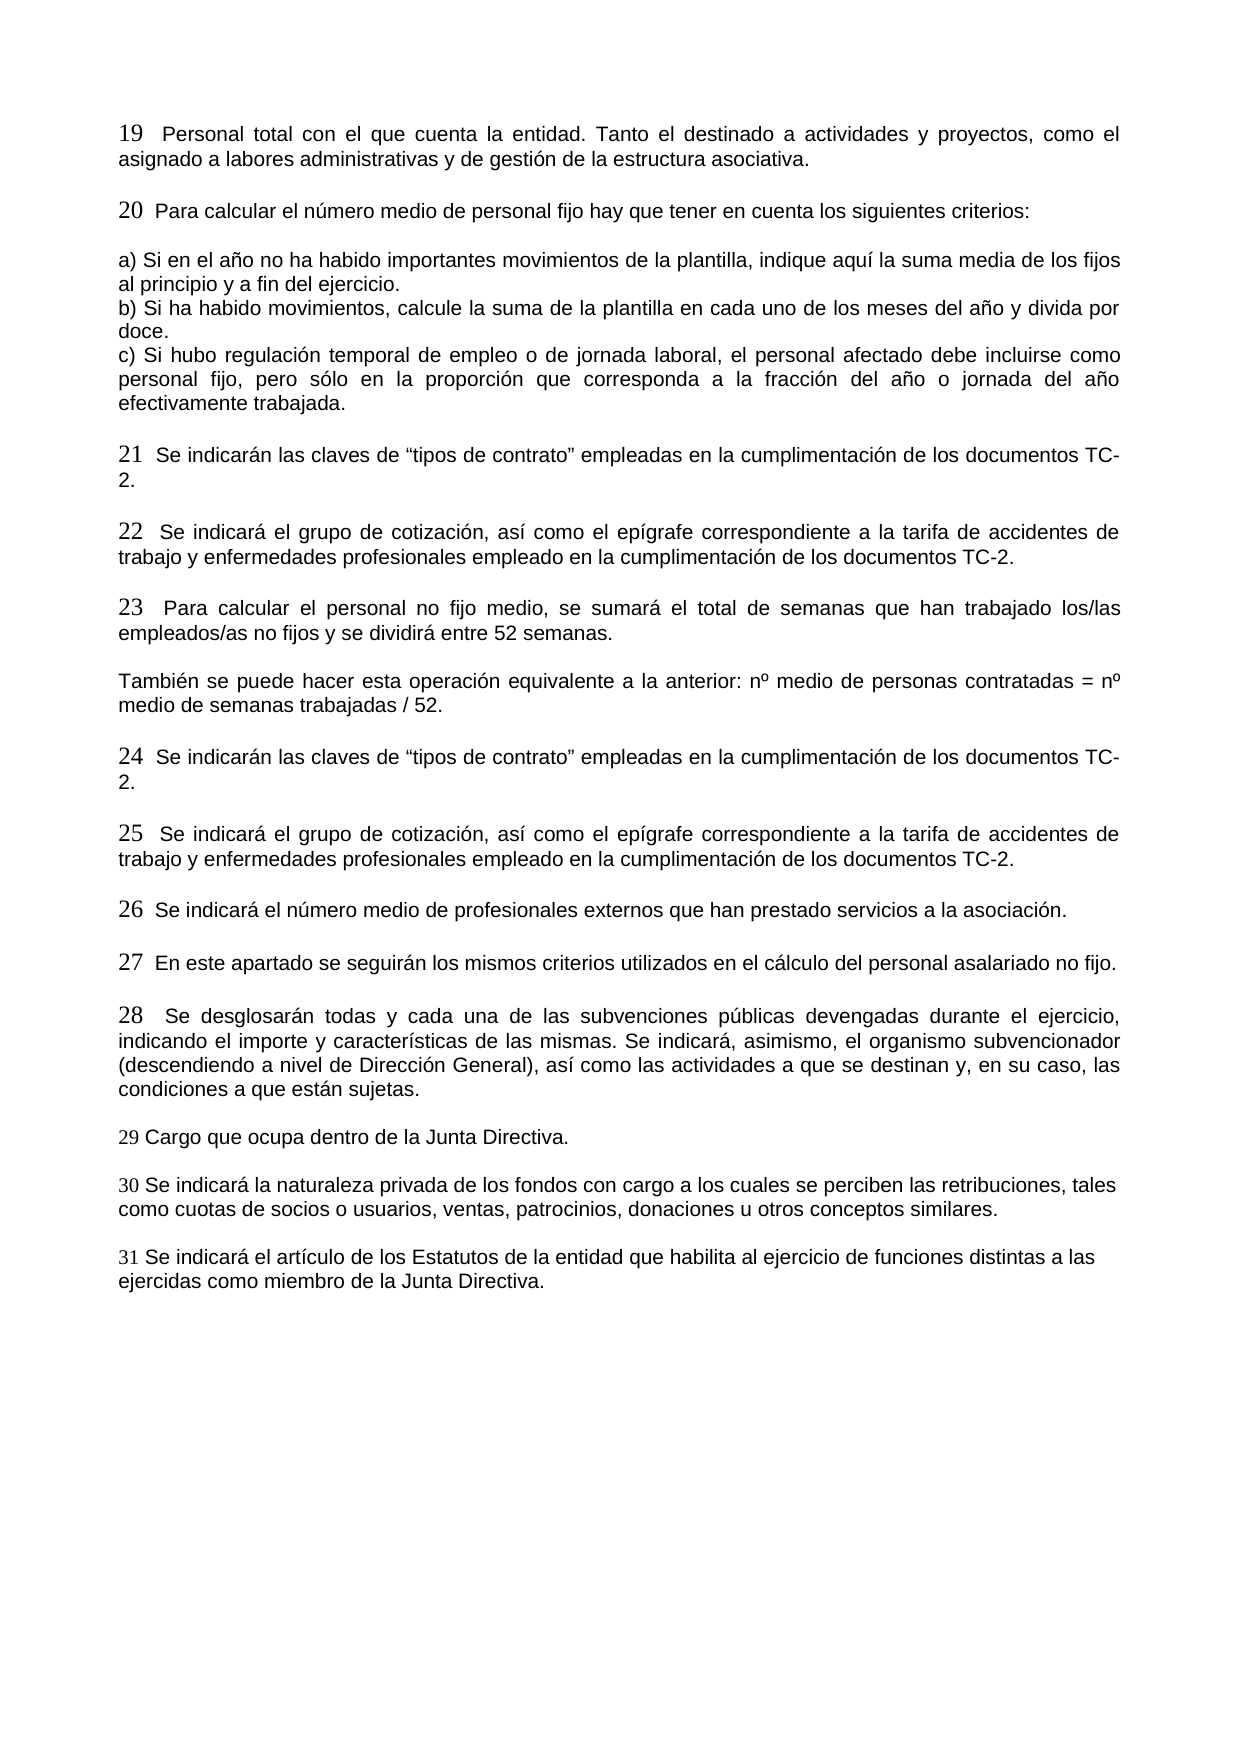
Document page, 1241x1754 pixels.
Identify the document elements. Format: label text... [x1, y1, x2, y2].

list Personal total con el que cuenta la entidad. Tanto el destinado a actividades y proyectos, como el asignado a labores administrativas y de gestión de la estructura asociativa. [118, 118, 1122, 171]
list Se desglosarán todas y cada una de las subvenciones públicas devengadas durante el ejercicio, indicando el importe y características de las mismas. Se indicará, asimismo, el organismo subvencionador (descendiendo a nivel de Dirección General), así como las actividades a que se destinan y, en su caso, las condiciones a que están sujetas. [118, 1000, 1122, 1100]
